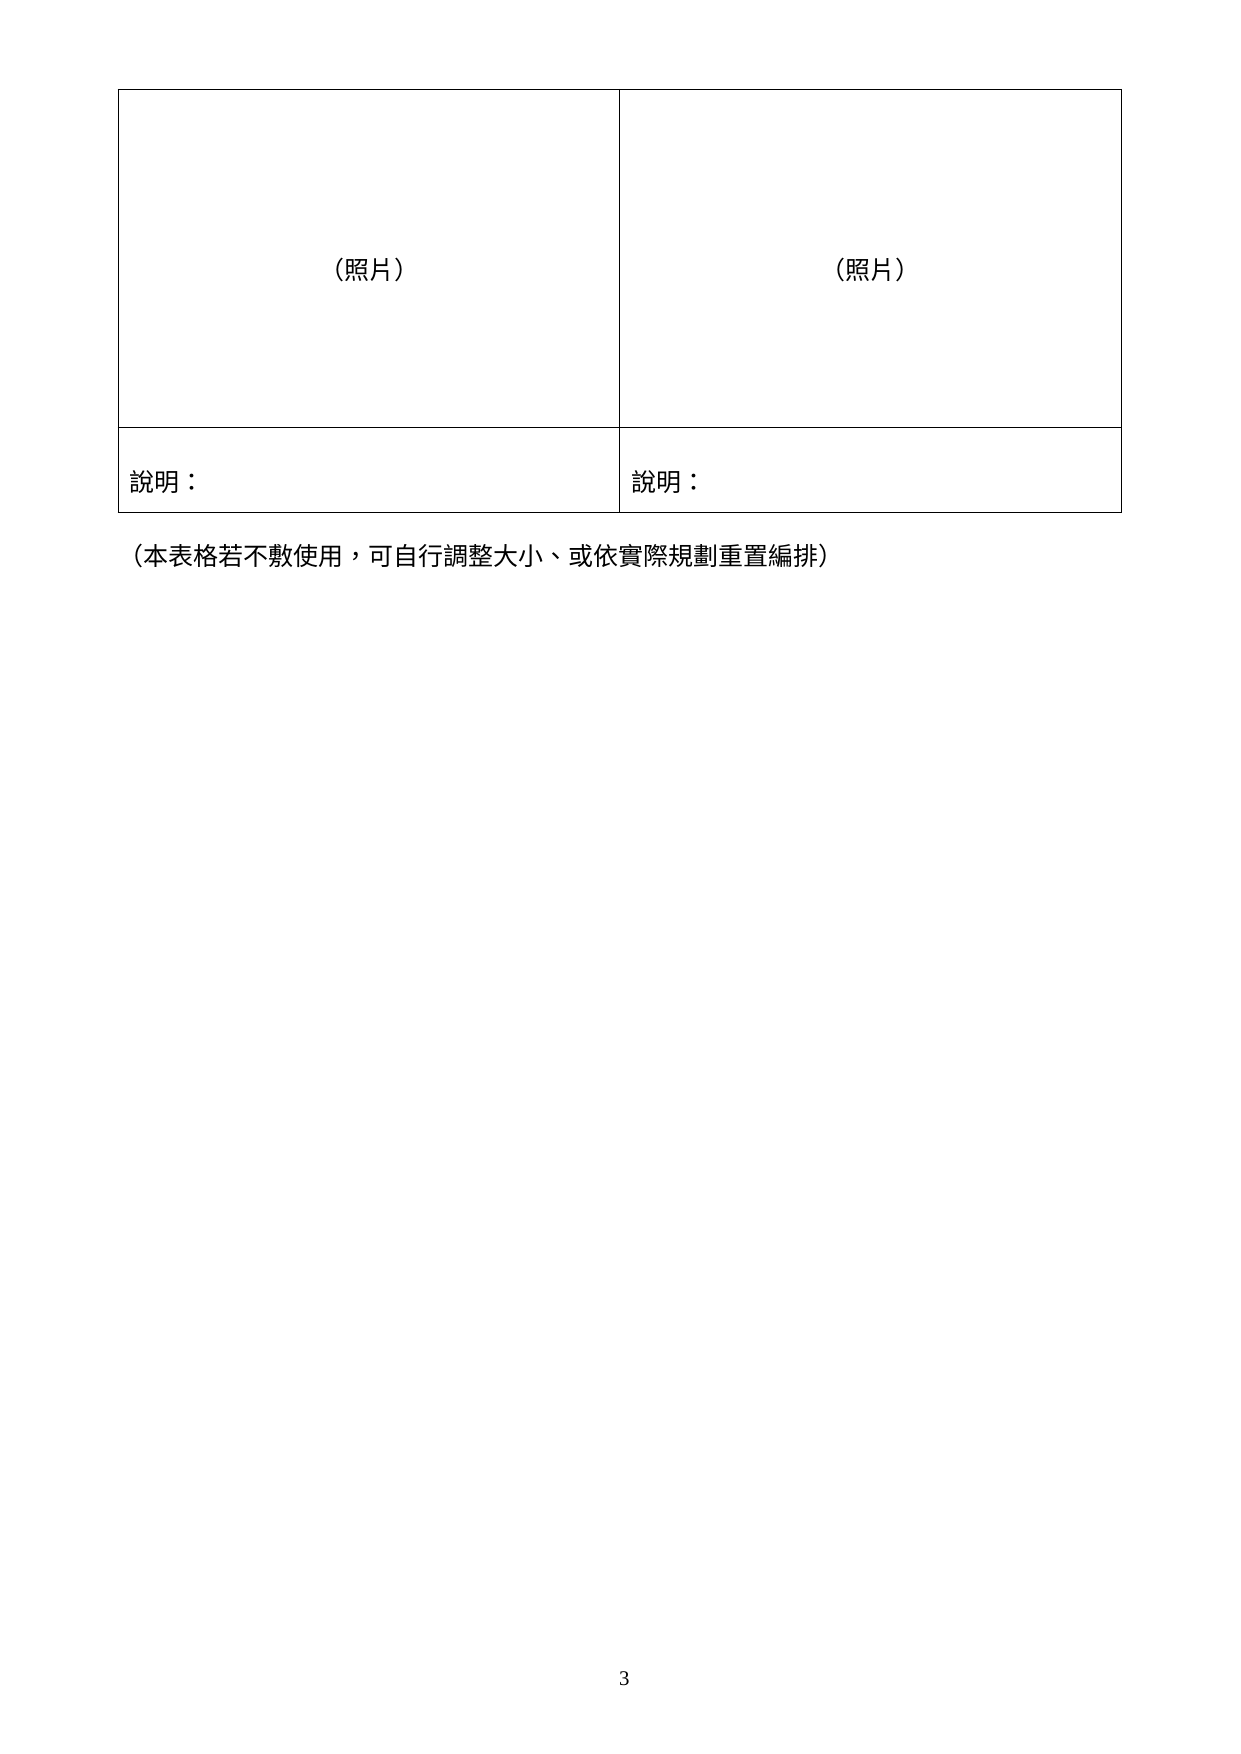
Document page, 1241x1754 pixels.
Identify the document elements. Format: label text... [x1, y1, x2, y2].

text （本表格若不敷使用，可自行調整大小、或依實際規劃重置編排） [118, 513, 1122, 575]
table_cell 說明： [119, 428, 619, 512]
table_cell 說明： [620, 428, 1121, 512]
table_cell （照片） [620, 90, 1121, 427]
table_cell （照片） [119, 90, 619, 427]
